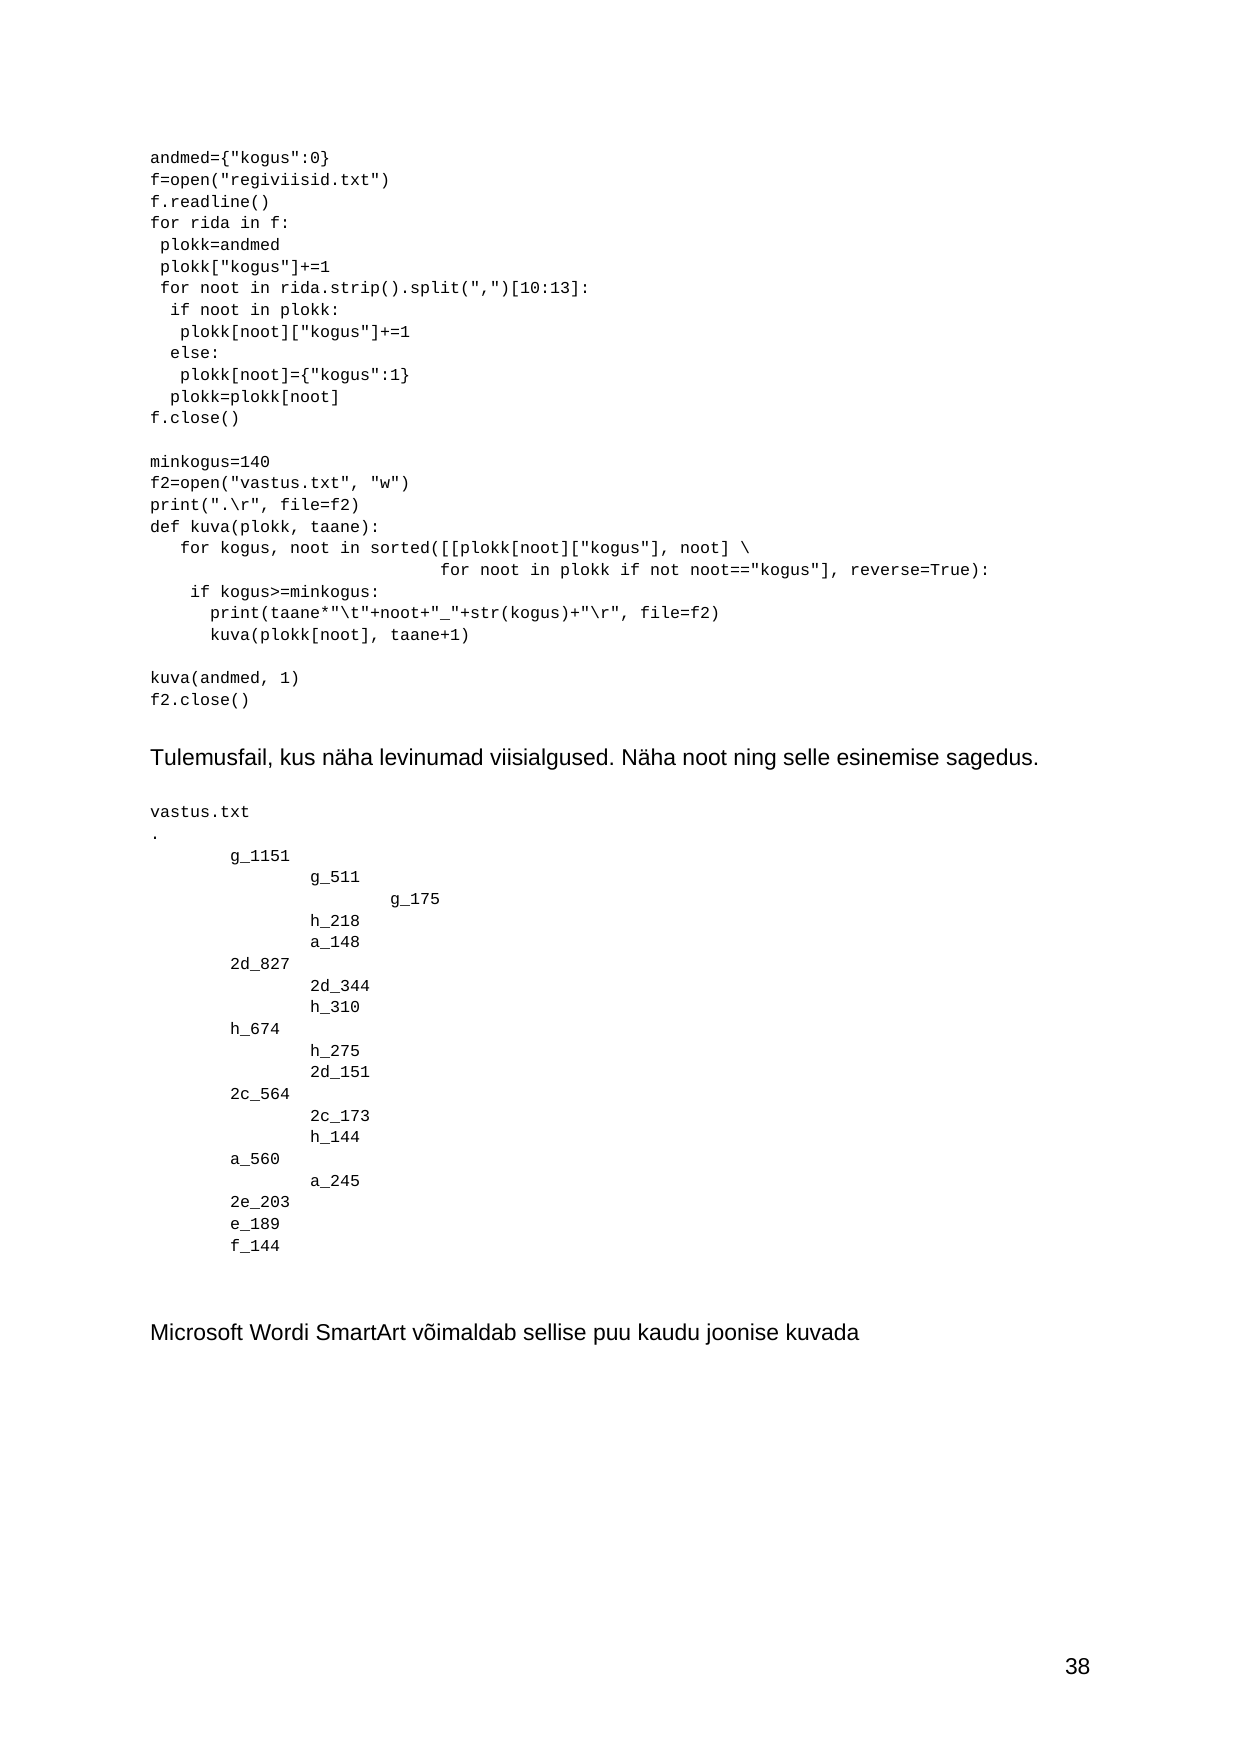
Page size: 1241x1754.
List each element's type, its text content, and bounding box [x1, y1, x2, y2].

text plokk=andmed [150, 237, 1090, 256]
text vastus.txt [150, 804, 1090, 823]
text g_175 [150, 891, 1090, 909]
text for kogus, noot in sorted([[plokk[noot]["kogus"], noot] \ [150, 540, 1090, 559]
text Tulemusfail, kus näha levinumad viisialgused. Näha noot ning selle esinemise sagedus. [150, 743, 1090, 770]
text for noot in plokk if not noot=="kogus"], reverse=True): [150, 562, 1090, 581]
text a_148 [150, 934, 1090, 953]
text kuva(andmed, 1) [150, 670, 1090, 689]
text h_674 [150, 1021, 1090, 1039]
text a_245 [150, 1172, 1090, 1191]
text for noot in rida.strip().split(",")[10:13]: [150, 280, 1090, 299]
text 2c_173 [150, 1107, 1090, 1126]
text g_1151 [150, 847, 1090, 866]
text f=open("regiviisid.txt") [150, 172, 1090, 191]
text if noot in plokk: [150, 302, 1090, 321]
text f_144 [150, 1237, 1090, 1256]
text plokk=plokk[noot] [150, 388, 1090, 407]
text f.readline() [150, 193, 1090, 212]
text plokk["kogus"]+=1 [150, 258, 1090, 277]
text plokk[noot]["kogus"]+=1 [150, 323, 1090, 342]
text h_310 [150, 999, 1090, 1018]
text g_511 [150, 869, 1090, 888]
text for rida in f: [150, 215, 1090, 234]
text a_560 [150, 1151, 1090, 1169]
text 2d_344 [150, 977, 1090, 996]
text print(".\r", file=f2) [150, 497, 1090, 516]
text minkogus=140 [150, 453, 1090, 472]
text else: [150, 345, 1090, 364]
text f2.close() [150, 692, 1090, 711]
text if kogus>=minkogus: [150, 583, 1090, 602]
text 2d_827 [150, 956, 1090, 974]
text h_275 [150, 1042, 1090, 1061]
text f.close() [150, 410, 1090, 429]
text print(taane*"\t"+noot+"_"+str(kogus)+"\r", file=f2) [150, 605, 1090, 624]
text andmed={"kogus":0} [150, 150, 1090, 169]
text def kuva(plokk, taane): [150, 518, 1090, 537]
text e_189 [150, 1216, 1090, 1234]
text 2d_151 [150, 1064, 1090, 1083]
text h_144 [150, 1129, 1090, 1148]
text kuva(plokk[noot], taane+1) [150, 627, 1090, 646]
text h_218 [150, 912, 1090, 931]
text Microsoft Wordi SmartArt võimaldab sellise puu kaudu joonise kuvada [150, 1319, 1090, 1346]
text f2=open("vastus.txt", "w") [150, 475, 1090, 494]
text 2e_203 [150, 1194, 1090, 1213]
text 2c_564 [150, 1086, 1090, 1104]
text plokk[noot]={"kogus":1} [150, 367, 1090, 386]
text . [150, 826, 1090, 844]
